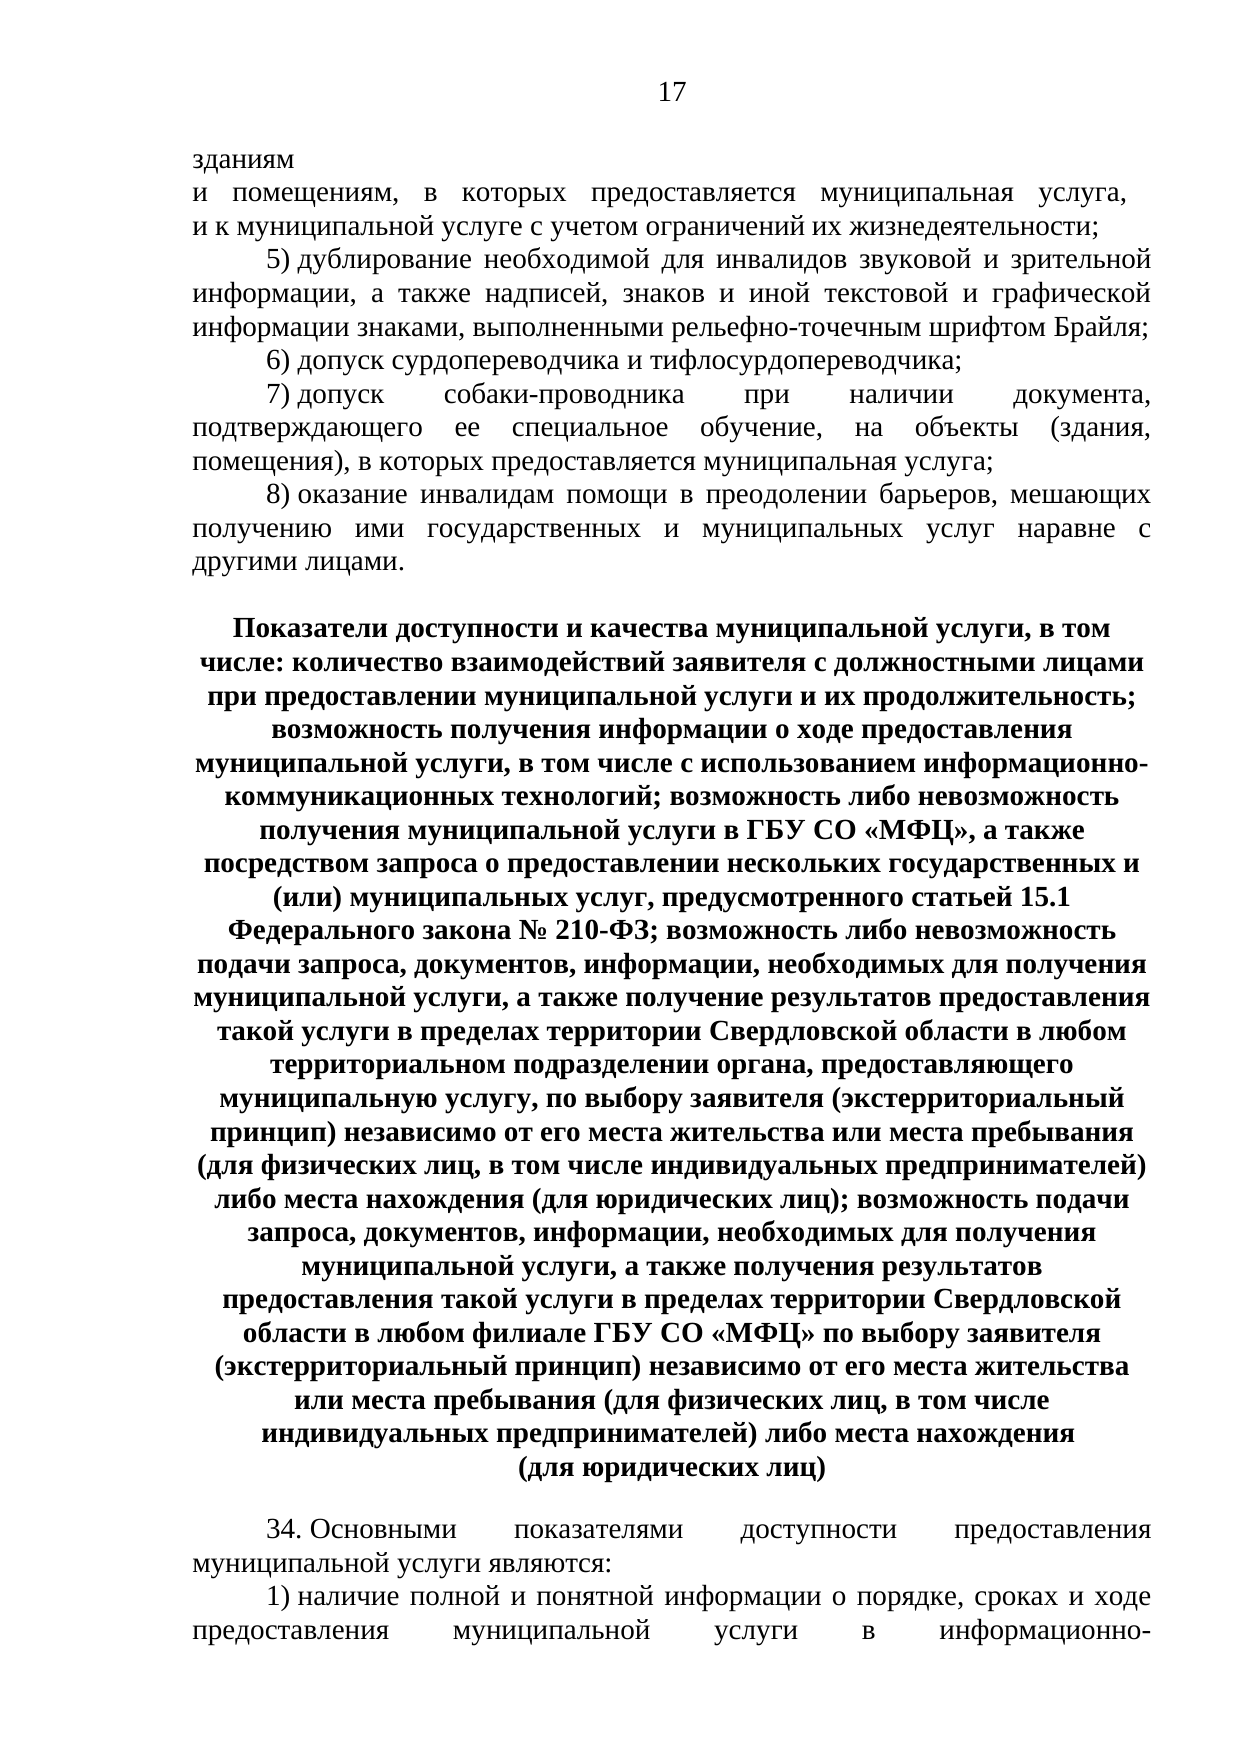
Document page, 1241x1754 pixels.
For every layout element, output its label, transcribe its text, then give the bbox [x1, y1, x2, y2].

text 5) дублирование необходимой для инвалидов звуковой и зрительной информации, а также надписей, знаков и иной текстовой и графической информации знаками, выполненными рельефно-точечным шрифтом Брайля; [192, 242, 1152, 342]
text 6) допуск сурдопереводчика и тифлосурдопереводчика; [192, 342, 1152, 376]
text 8) оказание инвалидам помощи в преодолении барьеров, мешающих получению ими государственных и муниципальных услуг наравне с другими лицами. [192, 476, 1152, 577]
text 7) допуск собаки-проводника при наличии документа, подтверждающего ее специальное обучение, на объекты (здания, помещения), в которых предоставляется муниципальная услуга; [192, 376, 1152, 476]
text 1) наличие полной и понятной информации о порядке, сроках и ходе предоставления муниципальной услуги в информационно- [192, 1578, 1152, 1646]
text зданиям и помещениям, в которых предоставляется муниципальная услуга, и к муниципальной услуге с учетом ограничений их жизнедеятельности; [192, 141, 1152, 242]
text 34. Основными показателями доступности предоставления муниципальной услуги являются: [192, 1511, 1152, 1578]
text Показатели доступности и качества муниципальной услуги, в том числе: количество взаимодействий заявителя с должностными лицами при предоставлении муниципальной услуги и их продолжительность; возможность получения информации о ходе предоставления муниципальной услуги, в том числе с использованием информационно-коммуникационных технологий; возможность либо невозможность получения муниципальной услуги в ГБУ СО «МФЦ», а также посредством запроса о предоставлении нескольких государственных и (или) муниципальных услуг, предусмотренного статьей 15.1 Федерального закона № 210-ФЗ; возможность либо невозможность подачи запроса, документов, информации, необходимых для получения муниципальной услуги, а также получение результатов предоставления такой услуги в пределах территории Свердловской области в любом территориальном подразделении органа, предоставляющего муниципальную услугу, по выбору заявителя (экстерриториальный принцип) независимо от его места жительства или места пребывания (для физических лиц, в том числе индивидуальных предпринимателей) либо места нахождения (для юридических лиц); возможность подачи запроса, документов, информации, необходимых для получения муниципальной услуги, а также получения результатов предоставления такой услуги в пределах территории Свердловской области в любом филиале ГБУ СО «МФЦ» по выбору заявителя (экстерриториальный принцип) независимо от его места жительства или места пребывания (для физических лиц, в том числе индивидуальных предпринимателей) либо места нахождения (для юридических лиц) [192, 611, 1152, 1483]
